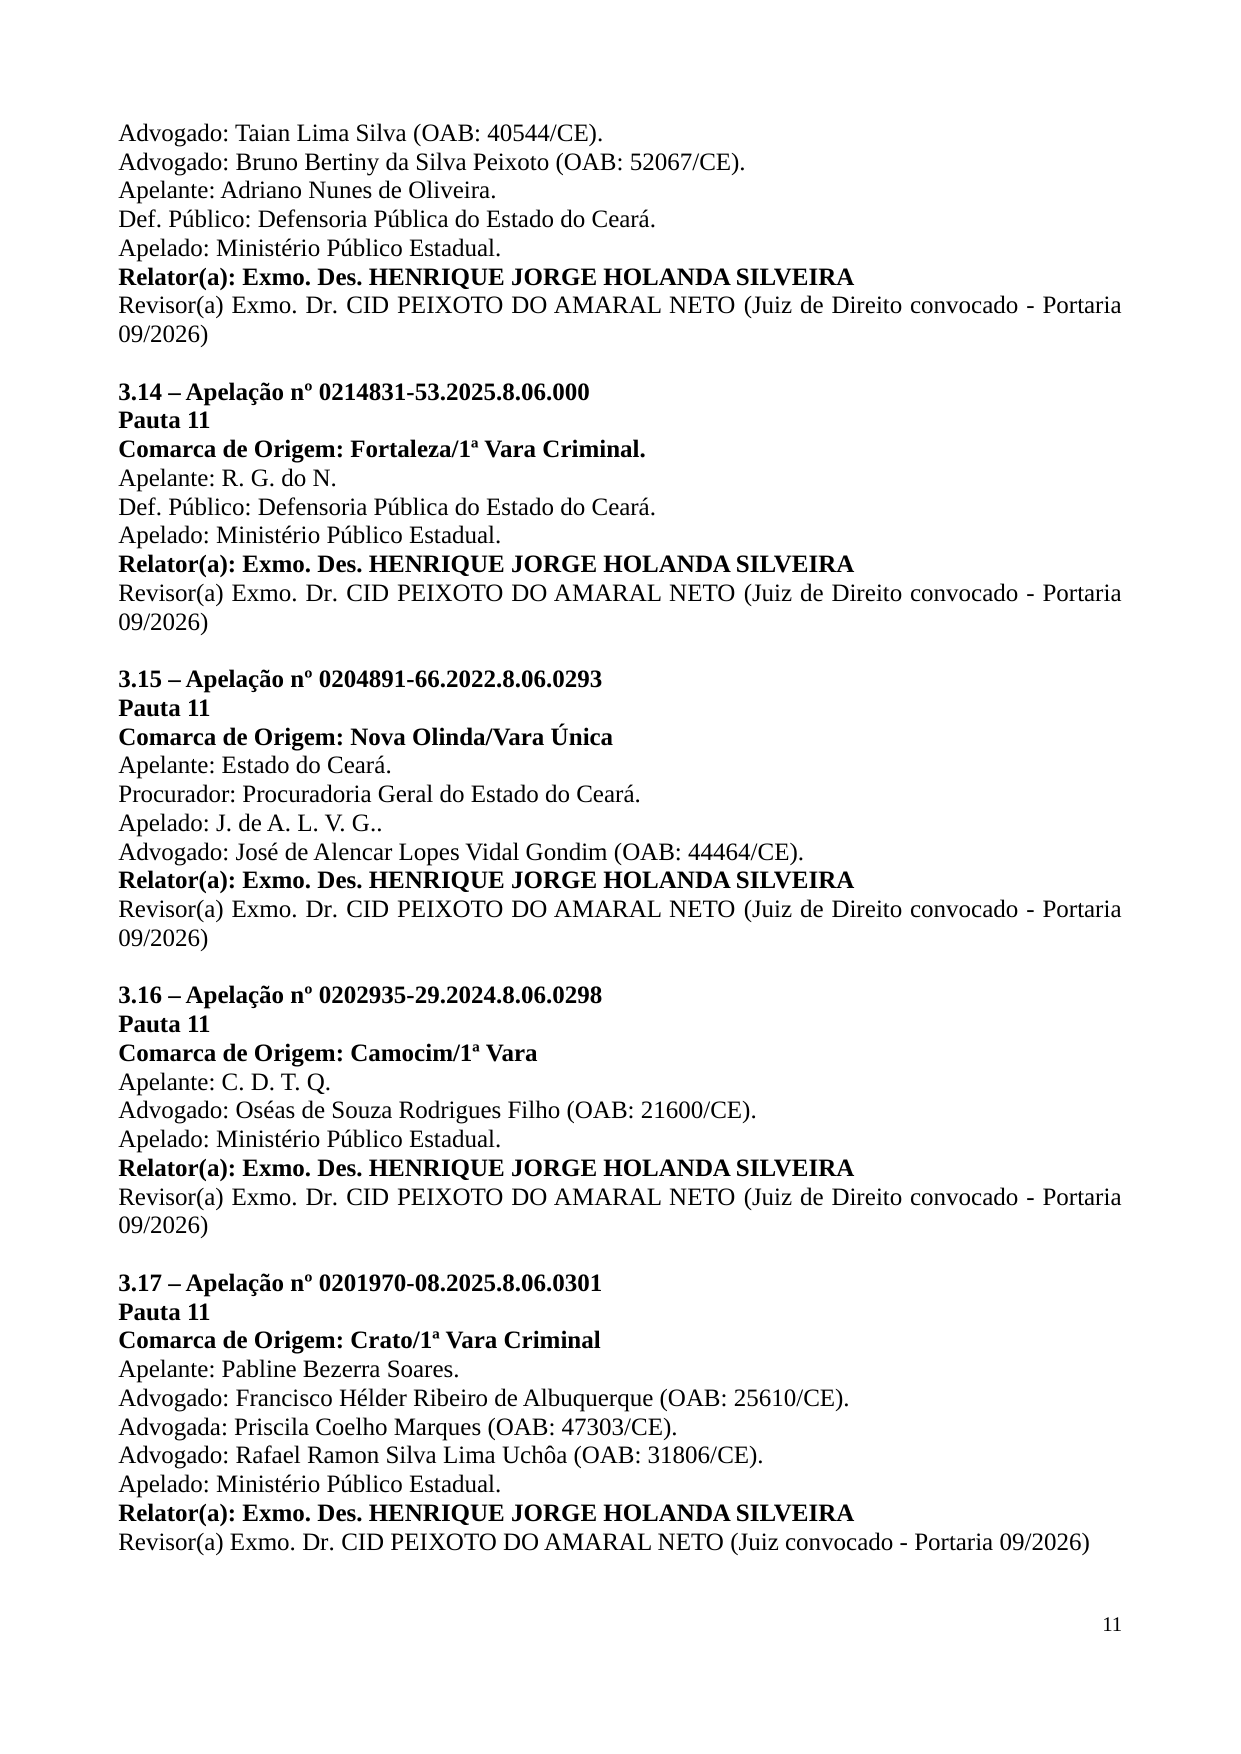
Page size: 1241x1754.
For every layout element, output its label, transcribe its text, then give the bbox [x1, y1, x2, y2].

text Pauta 11 [118, 1297, 1122, 1326]
text Advogado: José de Alencar Lopes Vidal Gondim (OAB: 44464/CE). [118, 837, 1122, 866]
text Revisor(a) Exmo. Dr. CID PEIXOTO DO AMARAL NETO (Juiz convocado - Portaria 09/2026) [118, 1527, 1122, 1556]
text Pauta 11 [118, 406, 1122, 434]
text Apelante: Estado do Ceará. [118, 751, 1122, 779]
text Comarca de Origem: Fortaleza/1ª Vara Criminal. [118, 434, 1122, 463]
text 3.15 – Apelação nº 0204891-66.2022.8.06.0293 [118, 664, 1122, 693]
text 3.14 – Apelação nº 0214831-53.2025.8.06.000 [118, 377, 1122, 406]
text Apelado: Ministério Público Estadual. [118, 233, 1122, 262]
text Apelado: Ministério Público Estadual. [118, 1124, 1122, 1153]
text Advogado: Oséas de Souza Rodrigues Filho (OAB: 21600/CE). [118, 1096, 1122, 1124]
text Relator(a): Exmo. Des. HENRIQUE JORGE HOLANDA SILVEIRA [118, 549, 1122, 578]
text Comarca de Origem: Camocim/1ª Vara [118, 1038, 1122, 1067]
text Apelante: R. G. do N. [118, 463, 1122, 492]
text Apelante: Adriano Nunes de Oliveira. [118, 176, 1122, 204]
text Pauta 11 [118, 693, 1122, 722]
text Revisor(a) Exmo. Dr. CID PEIXOTO DO AMARAL NETO (Juiz de Direito convocado - Portaria 09/2026) [118, 291, 1122, 348]
text 3.16 – Apelação nº 0202935-29.2024.8.06.0298 [118, 981, 1122, 1009]
text Advogado: Francisco Hélder Ribeiro de Albuquerque (OAB: 25610/CE). [118, 1383, 1122, 1412]
text Apelado: Ministério Público Estadual. [118, 521, 1122, 549]
text Relator(a): Exmo. Des. HENRIQUE JORGE HOLANDA SILVEIRA [118, 866, 1122, 894]
text Apelante: C. D. T. Q. [118, 1067, 1122, 1096]
text Advogado: Bruno Bertiny da Silva Peixoto (OAB: 52067/CE). [118, 147, 1122, 176]
text Revisor(a) Exmo. Dr. CID PEIXOTO DO AMARAL NETO (Juiz de Direito convocado - Portaria 09/2026) [118, 894, 1122, 952]
text Advogada: Priscila Coelho Marques (OAB: 47303/CE). [118, 1412, 1122, 1441]
text Procurador: Procuradoria Geral do Estado do Ceará. [118, 779, 1122, 808]
text Advogado: Rafael Ramon Silva Lima Uchôa (OAB: 31806/CE). [118, 1441, 1122, 1469]
text Def. Público: Defensoria Pública do Estado do Ceará. [118, 204, 1122, 233]
text 3.17 – Apelação nº 0201970-08.2025.8.06.0301 [118, 1268, 1122, 1297]
text Comarca de Origem: Nova Olinda/Vara Única [118, 722, 1122, 751]
text Apelado: Ministério Público Estadual. [118, 1469, 1122, 1498]
text Apelante: Pabline Bezerra Soares. [118, 1354, 1122, 1383]
text Apelado: J. de A. L. V. G.. [118, 808, 1122, 837]
text Advogado: Taian Lima Silva (OAB: 40544/CE). [118, 118, 1122, 147]
text Relator(a): Exmo. Des. HENRIQUE JORGE HOLANDA SILVEIRA [118, 262, 1122, 291]
text Relator(a): Exmo. Des. HENRIQUE JORGE HOLANDA SILVEIRA [118, 1153, 1122, 1182]
text Def. Público: Defensoria Pública do Estado do Ceará. [118, 492, 1122, 521]
text Pauta 11 [118, 1009, 1122, 1038]
text Comarca de Origem: Crato/1ª Vara Criminal [118, 1326, 1122, 1354]
text Relator(a): Exmo. Des. HENRIQUE JORGE HOLANDA SILVEIRA [118, 1498, 1122, 1527]
text Revisor(a) Exmo. Dr. CID PEIXOTO DO AMARAL NETO (Juiz de Direito convocado - Portaria 09/2026) [118, 578, 1122, 636]
text Revisor(a) Exmo. Dr. CID PEIXOTO DO AMARAL NETO (Juiz de Direito convocado - Portaria 09/2026) [118, 1182, 1122, 1239]
